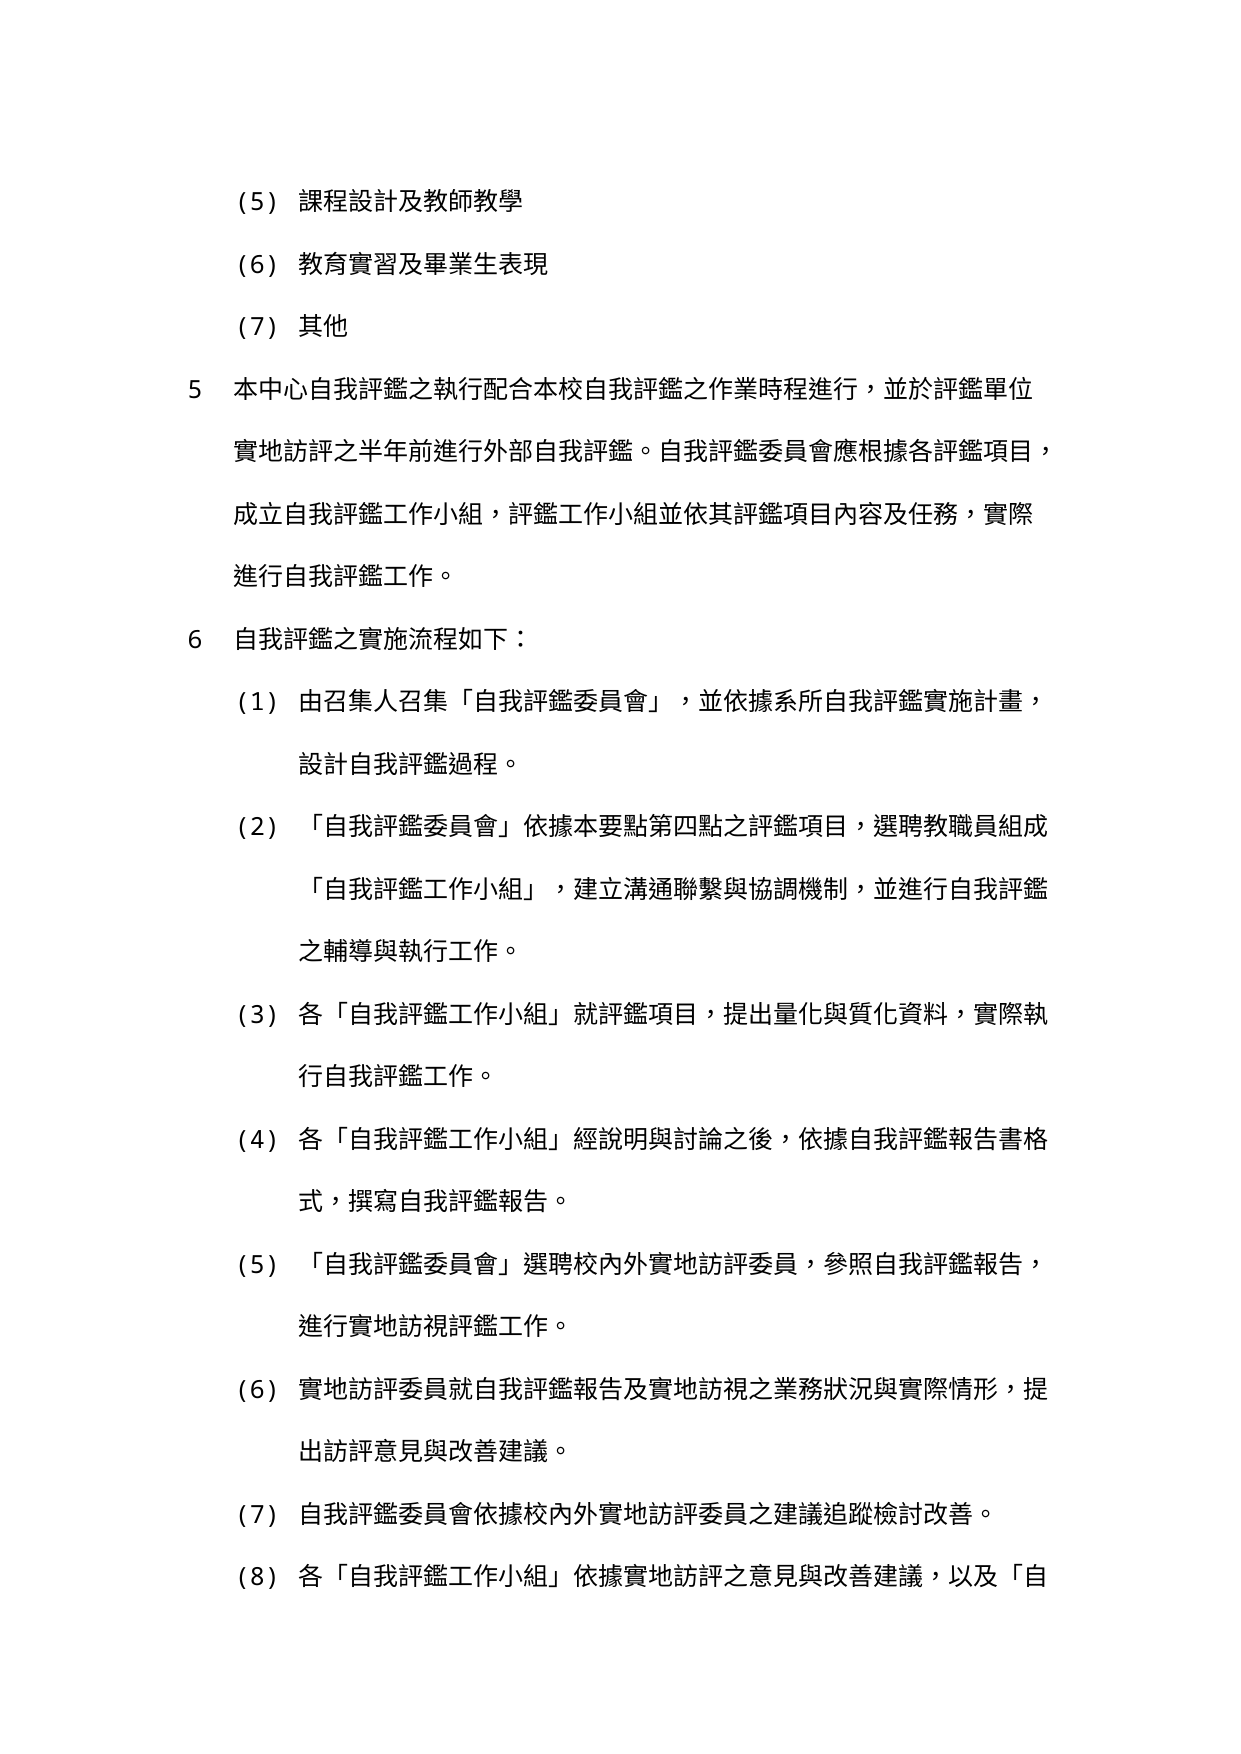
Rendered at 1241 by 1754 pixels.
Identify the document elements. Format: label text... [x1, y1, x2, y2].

list 各「自我評鑑工作小組」就評鑑項目，提出量化與質化資料，實際執行自我評鑑工作。 [234, 971, 1053, 1096]
list 本中心自我評鑑之執行配合本校自我評鑑之作業時程進行，並於評鑑單位實地訪評之半年前進行外部自我評鑑。自我評鑑委員會應根據各評鑑項目，成立自我評鑑工作小組，評鑑工作小組並依其評鑑項目內容及任務，實際進行自我評鑑工作。 [187, 346, 1053, 596]
list 「自我評鑑委員會」依據本要點第四點之評鑑項目，選聘教職員組成「自我評鑑工作小組」，建立溝通聯繫與協調機制，並進行自我評鑑之輔導與執行工作。 [234, 783, 1053, 971]
list 課程設計及教師教學 [234, 158, 1053, 221]
list 「自我評鑑委員會」選聘校內外實地訪評委員，參照自我評鑑報告，進行實地訪視評鑑工作。 [234, 1221, 1053, 1346]
list 教育實習及畢業生表現 [234, 221, 1053, 283]
list 自我評鑑之實施流程如下： [187, 596, 1053, 658]
list 各「自我評鑑工作小組」依據實地訪評之意見與改善建議，以及「自 [234, 1533, 1053, 1596]
list 實地訪評委員就自我評鑑報告及實地訪視之業務狀況與實際情形，提出訪評意見與改善建議。 [234, 1346, 1053, 1471]
list 各「自我評鑑工作小組」經說明與討論之後，依據自我評鑑報告書格式，撰寫自我評鑑報告。 [234, 1096, 1053, 1221]
list 自我評鑑委員會依據校內外實地訪評委員之建議追蹤檢討改善。 [234, 1471, 1053, 1533]
list 由召集人召集「自我評鑑委員會」，並依據系所自我評鑑實施計畫，設計自我評鑑過程。 [234, 658, 1053, 783]
list 其他 [234, 283, 1053, 346]
